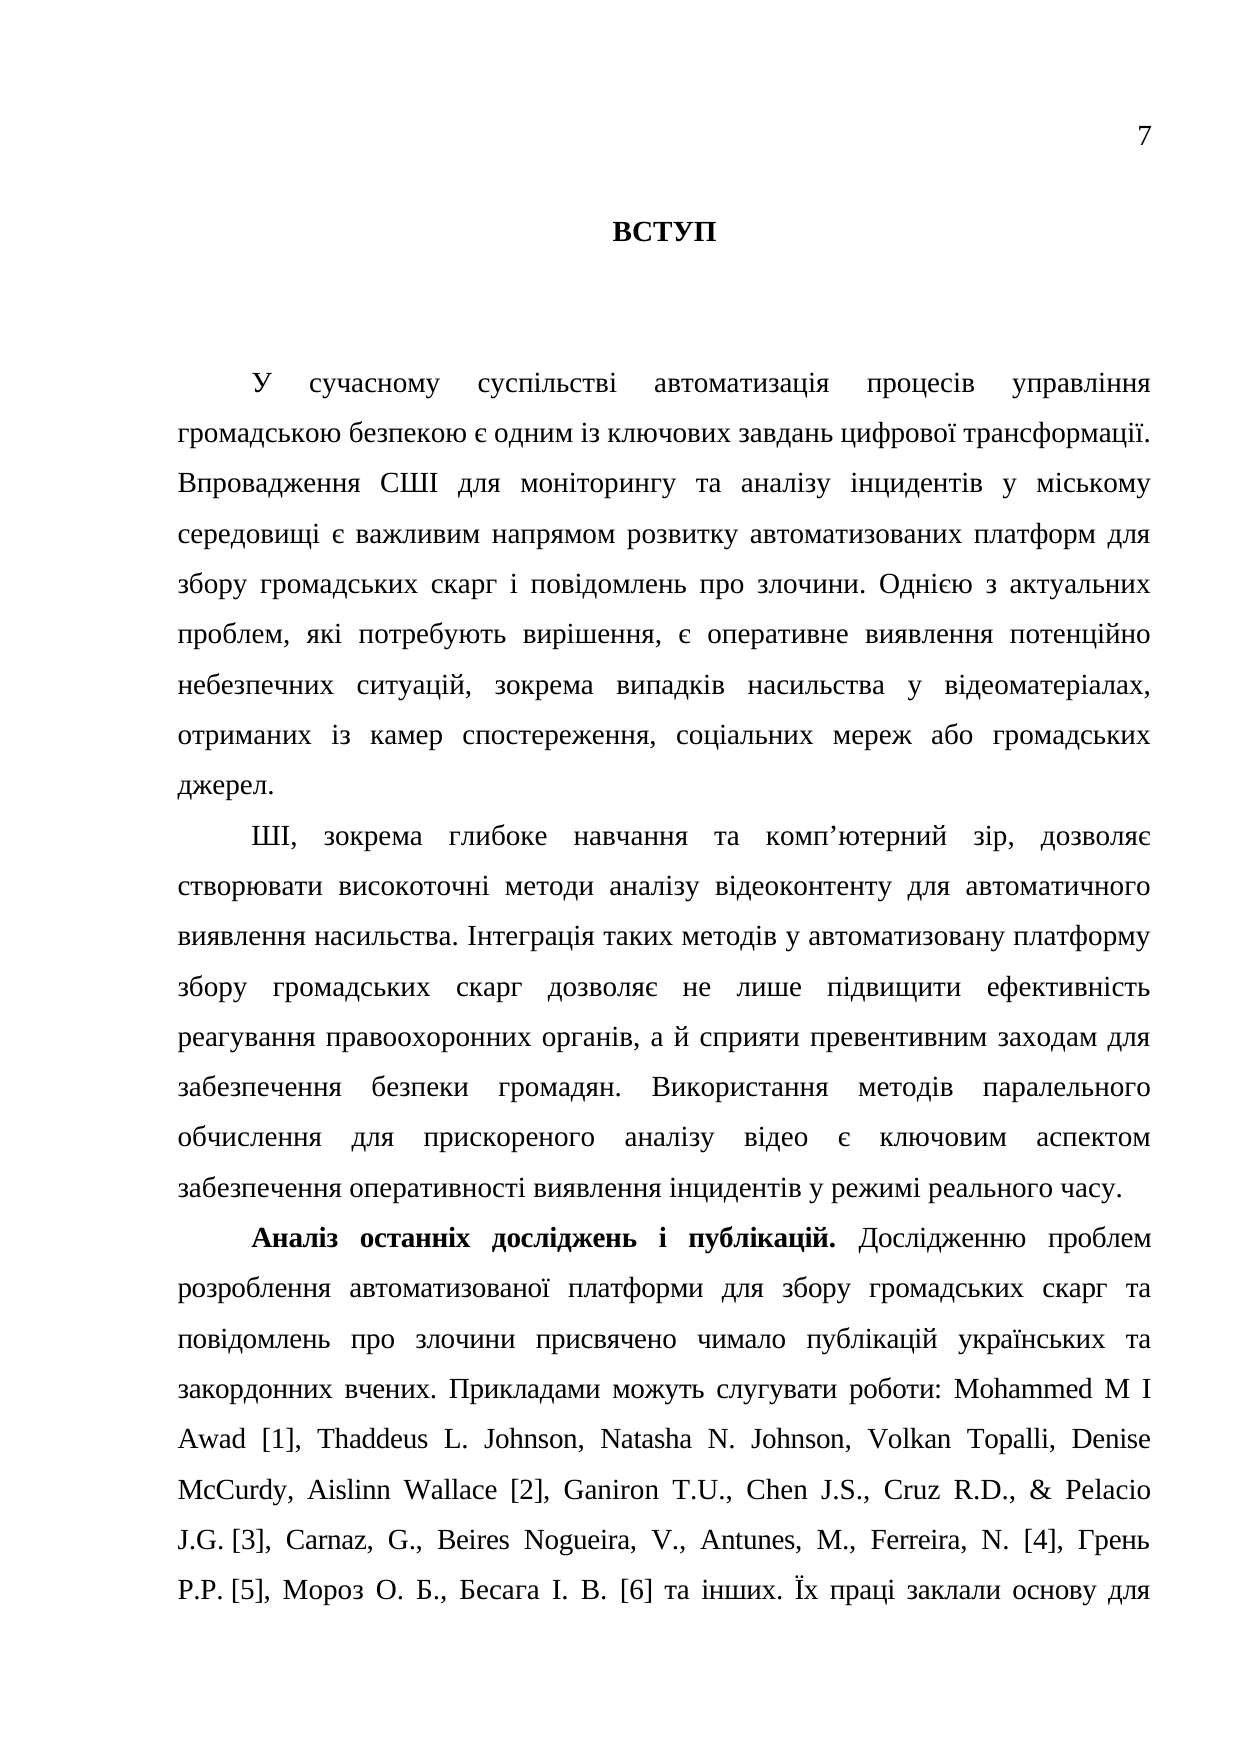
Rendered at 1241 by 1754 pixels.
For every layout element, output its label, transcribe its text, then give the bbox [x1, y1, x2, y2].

text Аналіз останніх досліджень і публікацій. Дослідженню проблем розроблення автоматизованої платформи для збору громадських скарг та повідомлень про злочини присвячено чимало публікацій українських та закордонних вчених. Прикладами можуть слугувати роботи: Mohammed M I Awad [1], Thaddeus L. Johnson, Natasha N. Johnson, Volkan Topalli, Denise McCurdy, Aislinn Wallace [2], Ganiron T.U., Chen J.S., Cruz R.D., & Pelacio J.G. [3], Carnaz, G., Beires Nogueira, V., Antunes, M., Ferreira, N. [4], Грень Р.Р. [5], Мороз О. Б., Бесага І. В. [6] та інших. Їх праці заклали основу для [177, 1220, 1152, 1606]
subtitle Вступ [177, 214, 1152, 247]
text ШІ, зокрема глибоке навчання та комп’ютерний зір, дозволяє створювати високоточні методи аналізу відеоконтенту для автоматичного виявлення насильства. Інтеграція таких методів у автоматизовану платформу збору громадських скарг дозволяє не лише підвищити ефективність реагування правоохоронних органів, а й сприяти превентивним заходам для забезпечення безпеки громадян. Використання методів паралельного обчислення для прискореного аналізу відео є ключовим аспектом забезпечення оперативності виявлення інцидентів у режимі реального часу. [177, 818, 1152, 1203]
text У сучасному суспільстві автоматизація процесів управління громадською безпекою є одним із ключових завдань цифрової трансформації. Впровадження СШІ для моніторингу та аналізу інцидентів у міському середовищі є важливим напрямом розвитку автоматизованих платформ для збору громадських скарг і повідомлень про злочини. Однією з актуальних проблем, які потребують вирішення, є оперативне виявлення потенційно небезпечних ситуацій, зокрема випадків насильства у відеоматеріалах, отриманих із камер спостереження, соціальних мереж або громадських джерел. [177, 365, 1152, 801]
